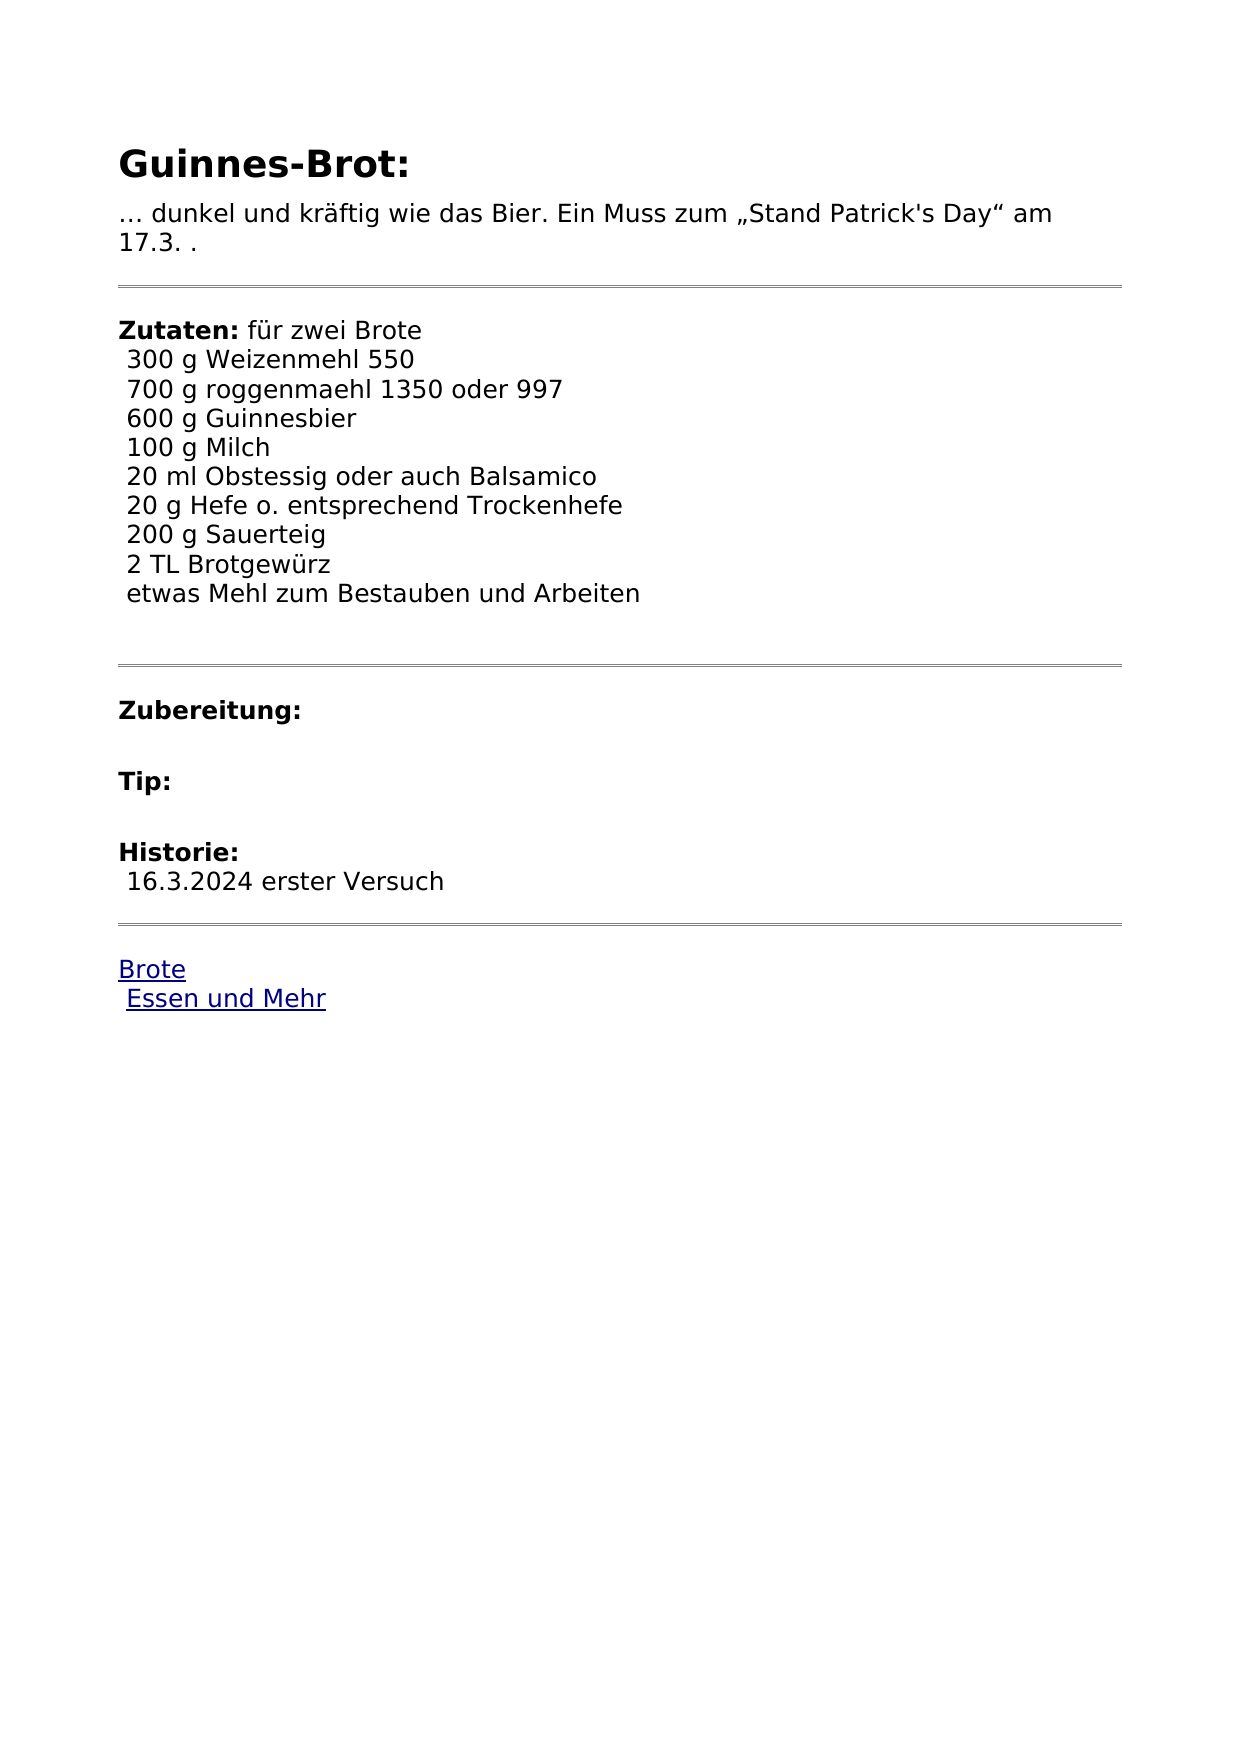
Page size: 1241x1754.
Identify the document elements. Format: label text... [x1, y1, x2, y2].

subtitle Guinnes-Brot: [118, 143, 1122, 187]
text Zutaten: für zwei Brote 300 g Weizenmehl 550 700 g roggenmaehl 1350 oder 997 600 g Guinnesbier 100 g Milch 20 ml Obstessig oder auch Balsamico 20 g Hefe o. entsprechend Trockenhefe 200 g Sauerteig 2 TL Brotgewürz etwas Mehl zum Bestauben und Arbeiten [118, 316, 1122, 637]
text Tip: [118, 767, 1122, 825]
text Brote Essen und Mehr [118, 955, 1122, 1013]
text … dunkel und kräftig wie das Bier. Ein Muss zum „Stand Patrick's Day“ am 17.3. . [118, 199, 1122, 258]
text Historie: 16.3.2024 erster Versuch [118, 838, 1122, 896]
text Zubereitung: [118, 696, 1122, 754]
